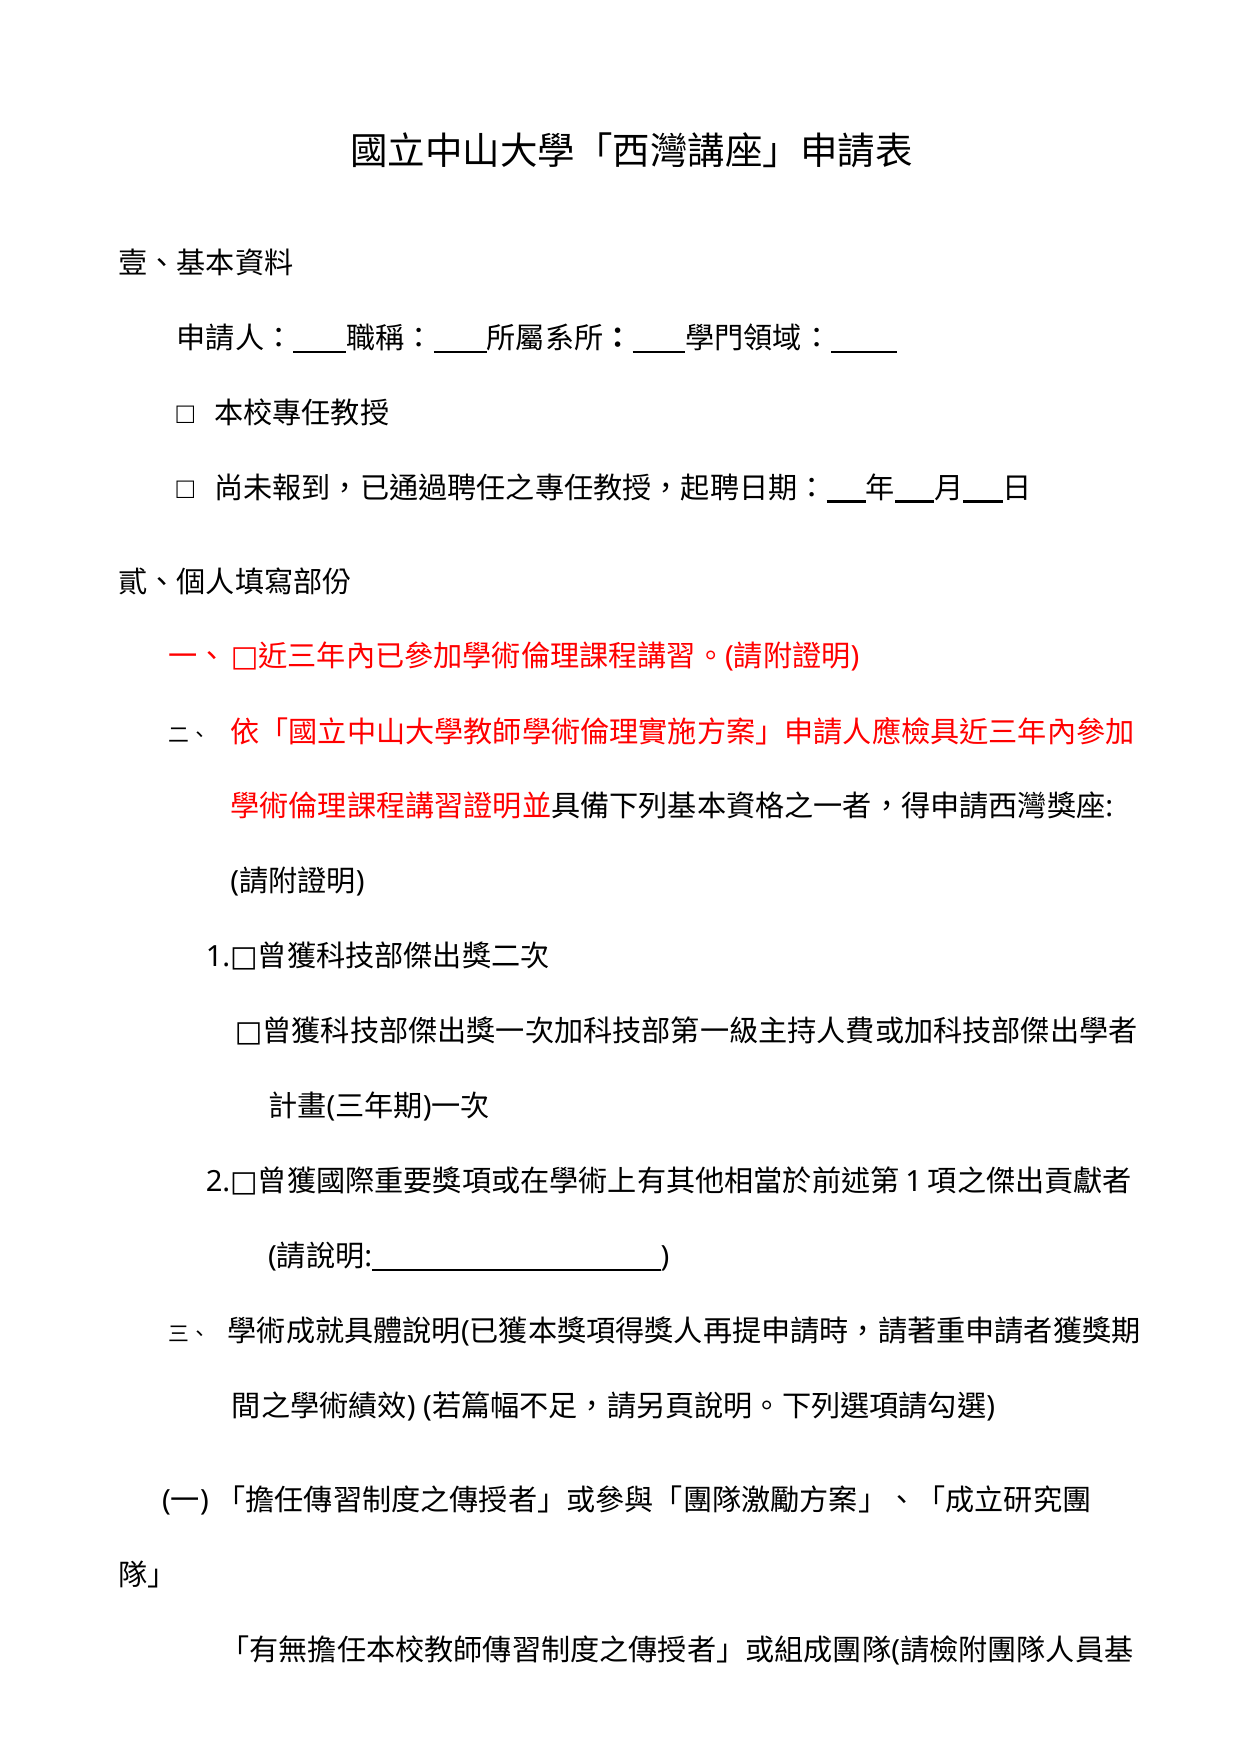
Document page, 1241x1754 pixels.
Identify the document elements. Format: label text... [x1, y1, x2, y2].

text 壹、基本資料 [118, 217, 1144, 292]
list 本校專任教授 [176, 367, 1144, 442]
text 「有無擔任本校教師傳習制度之傳授者」或組成團隊(請檢附團隊人員基 [118, 1604, 1144, 1679]
text 2.□曾獲國際重要獎項或在學術上有其他相當於前述第1項之傑出貢獻者 [206, 1136, 1144, 1211]
text □曾獲科技部傑出獎一次加科技部第一級主持人費或加科技部傑出學者計畫(三年期)一次 [234, 986, 1144, 1136]
list □近三年內已參加學術倫理課程講習。(請附證明) [168, 611, 1144, 686]
list 依「國立中山大學教師學術倫理實施方案」申請人應檢具近三年內參加學術倫理課程講習證明並具備下列基本資格之一者，得申請西灣獎座:(請附證明) [168, 686, 1144, 911]
text 申請人： 職稱： 所屬系所： 學門領域： [118, 292, 1144, 367]
list 學術成就具體說明(已獲本獎項得獎人再提申請時，請著重申請者獲獎期間之學術績效) (若篇幅不足，請另頁說明。下列選項請勾選) [168, 1286, 1144, 1436]
text 國立中山大學「西灣講座」申請表 [118, 104, 1144, 179]
text (請說明: ) [268, 1211, 1144, 1286]
text 1.□曾獲科技部傑出獎二次 [206, 911, 1144, 986]
list 尚未報到，已通過聘任之專任教授，起聘日期： 年 月 日 [176, 442, 1144, 517]
text (一) 「擔任傳習制度之傳授者」或參與「團隊激勵方案」、「成立研究團隊」 [118, 1454, 1144, 1604]
text 貳、個人填寫部份 [118, 536, 1144, 611]
